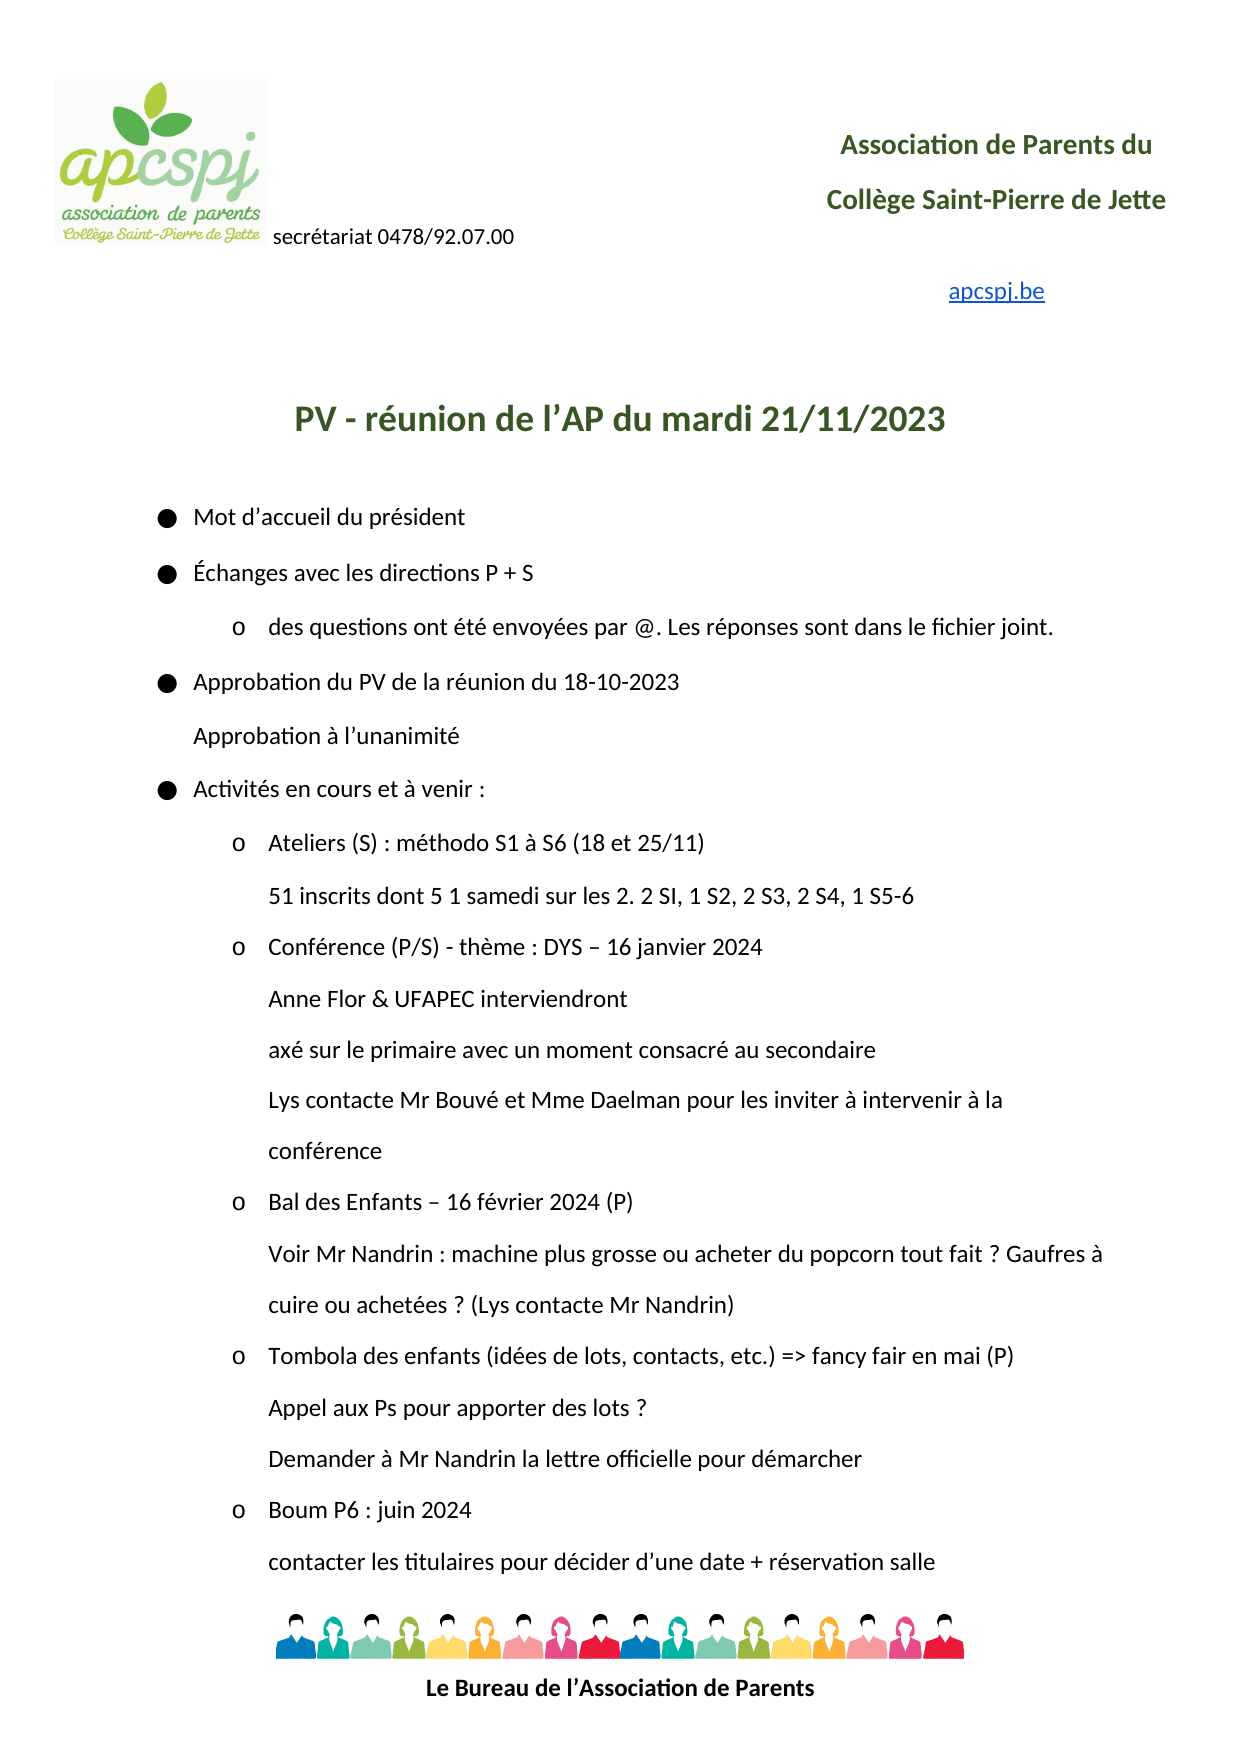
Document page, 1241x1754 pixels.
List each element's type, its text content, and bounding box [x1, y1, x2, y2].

list Approbation à l’unanimité [156, 720, 1122, 751]
list Lys contacte Mr Bouvé et Mme Daelman pour les inviter à intervenir à la conférence [231, 1084, 1122, 1166]
list Ateliers (S) : méthodo S1 à S6 (18 et 25/11) [231, 827, 1122, 859]
list Activités en cours et à venir : [156, 771, 1122, 805]
list axé sur le primaire avec un moment consacré au secondaire [231, 1034, 1122, 1064]
list contacter les titulaires pour décider d’une date + réservation salle [231, 1546, 1122, 1577]
list Approbation du PV de la réunion du 18-10-2023 [156, 664, 1122, 698]
list Tombola des enfants (idées de lots, contacts, etc.) => fancy fair en mai (P) [231, 1340, 1122, 1372]
list Échanges avec les directions P + S [156, 554, 1122, 589]
picture [55, 79, 268, 245]
picture [276, 1612, 965, 1660]
list Demander à Mr Nandrin la lettre officielle pour démarcher [231, 1443, 1122, 1474]
list Mot d’accueil du président [156, 498, 1122, 532]
list Conférence (P/S) - thème : DYS – 16 janvier 2024 [231, 931, 1122, 962]
text PV - réunion de l’AP du mardi 21/11/2023 [118, 395, 1122, 441]
list Appel aux Ps pour apporter des lots ? [231, 1392, 1122, 1423]
list 51 inscrits dont 5 1 samedi sur les 2. 2 SI, 1 S2, 2 S3, 2 S4, 1 S5-6 [231, 880, 1122, 911]
list Boum P6 : juin 2024 [231, 1494, 1122, 1526]
list Bal des Enfants – 16 février 2024 (P) [231, 1186, 1122, 1218]
list Voir Mr Nandrin : machine plus grosse ou acheter du popcorn tout fait ? Gaufres à cuire ou achetées ? (Lys contacte Mr Nandrin) [231, 1238, 1122, 1320]
list des questions ont été envoyées par @. Les réponses sont dans le fichier joint. [231, 611, 1122, 643]
list Anne Flor & UFAPEC interviendront [231, 983, 1122, 1014]
